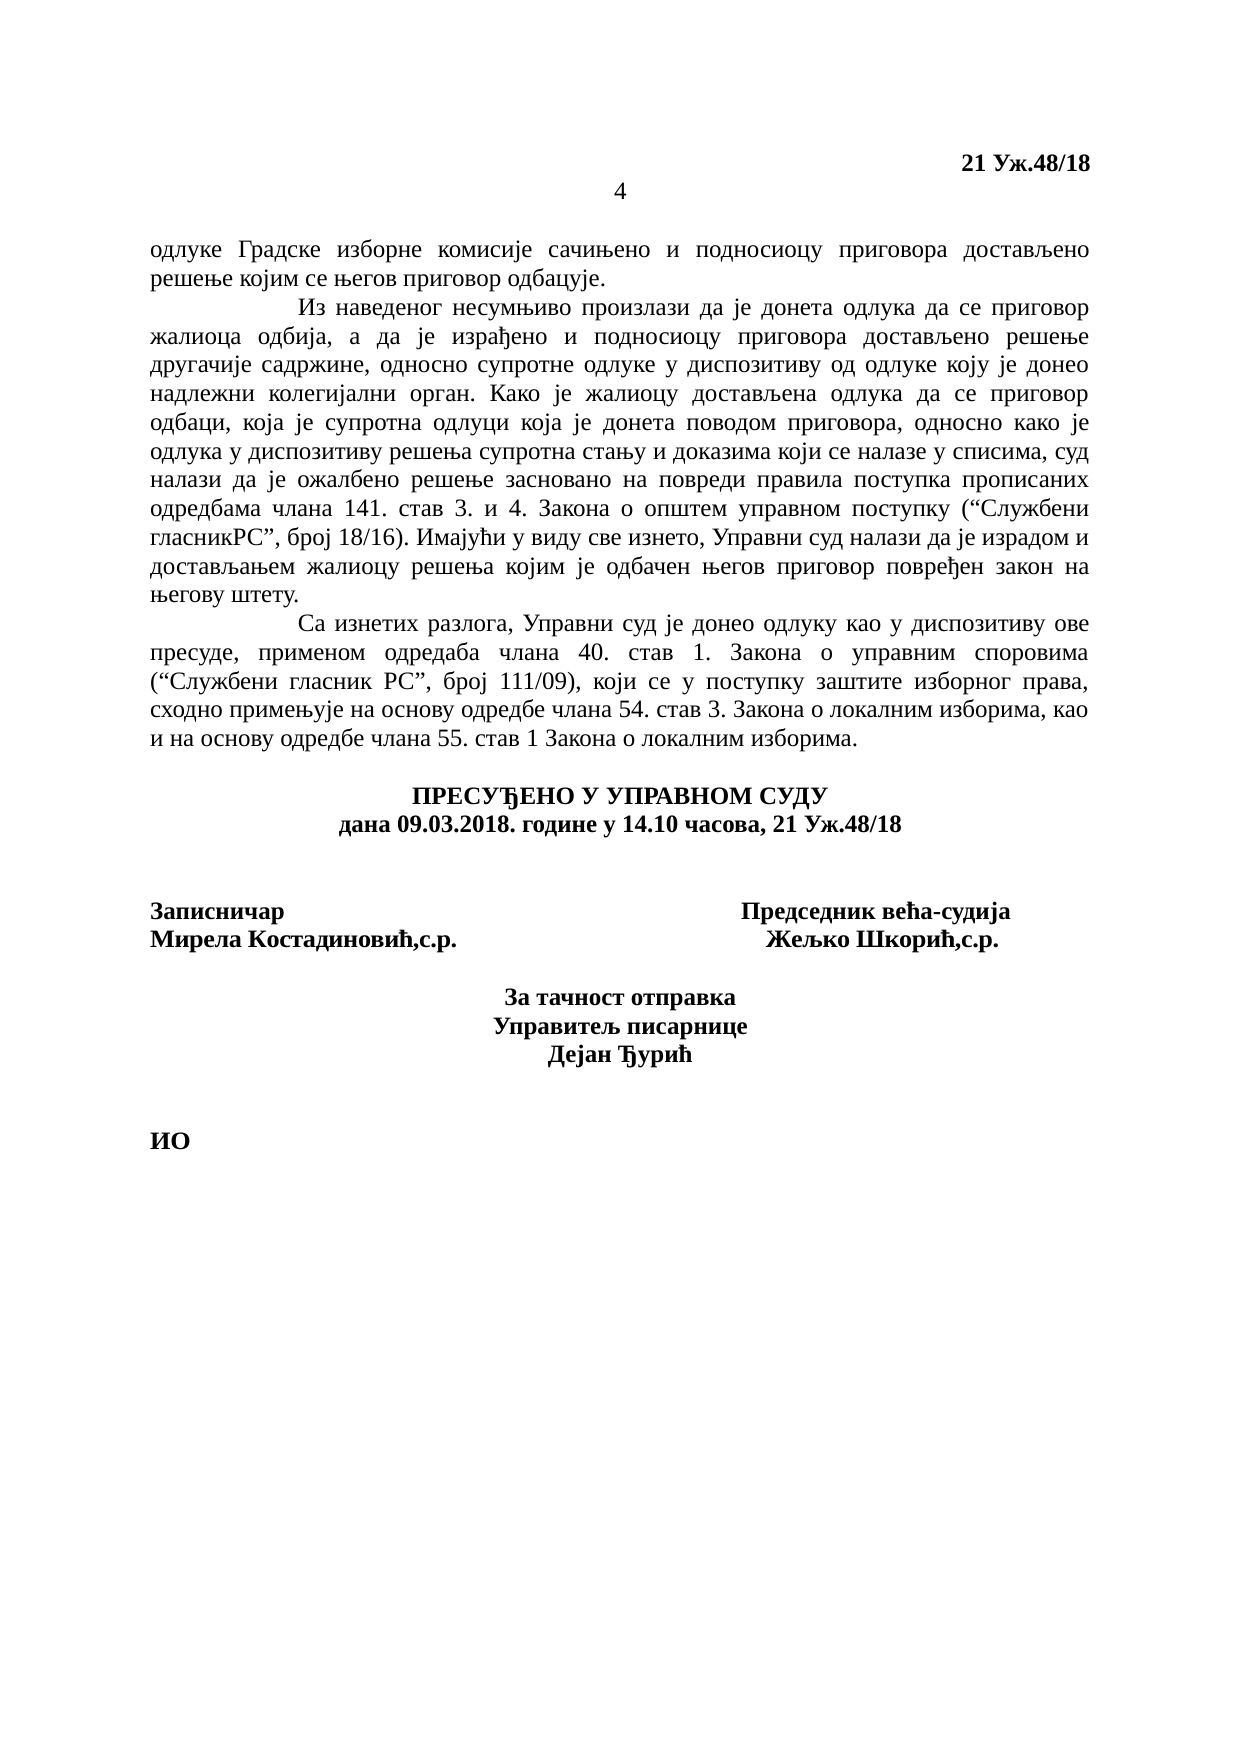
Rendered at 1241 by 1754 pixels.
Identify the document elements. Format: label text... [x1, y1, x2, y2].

text ПРЕСУЂЕНО У УПРАВНОМ СУДУ [150, 781, 1090, 809]
text Записничар Председник већа-судија [150, 896, 1090, 924]
text ИО [150, 1126, 1090, 1154]
text За тачност отправка [150, 982, 1090, 1011]
text Са изнетих разлога, Управни суд је донео одлуку као у диспозитиву ове пресуде, применом одредаба члана 40. став 1. Закона о управним споровима (“Службени гласник РС”, број 111/09), који се у поступку заштите изборног права, сходно примењује на основу одредбе члана 54. став 3. Закона о локалним изборима, као и на основу одредбе члана 55. став 1 Закона о локалним изборима. [150, 608, 1090, 752]
text Из наведеног несумњиво произлази да је донета одлука да се приговор жалиоца одбија, а да је израђено и подносиоцу приговора достављено решење другачије садржине, односно супротне одлуке у диспозитиву од одлуке коју је донео надлежни колегијални орган. Како је жалиоцу достављена одлука да се приговор одбаци, која је супротна одлуци која је донета поводом приговора, односно како је одлука у диспозитиву решења супротна стању и доказима који се налазе у списима, суд налази да је ожалбено решење засновано на повреди правила поступка прописаних одредбама члана 141. став 3. и 4. Закона о општем управном поступку (“Службени гласникРС”, број 18/16). Имајући у виду све изнето, Управни суд налази да је израдом и достављањем жалиоцу решења којим је одбачен његов приговор повређен закон на његову штету. [150, 292, 1090, 608]
text дана 09.03.2018. године у 14.10 часова, 21 Уж.48/18 [150, 809, 1090, 838]
text Дејан Ђурић [150, 1039, 1090, 1068]
text Управитељ писарнице [150, 1011, 1090, 1039]
text одлуке Градске изборне комисије сачињено и подносиоцу приговора достављено решење којим се његов приговор одбацује. [150, 234, 1090, 292]
text Мирела Костадиновић,с.р. Жељко Шкорић,с.р. [150, 924, 1090, 953]
